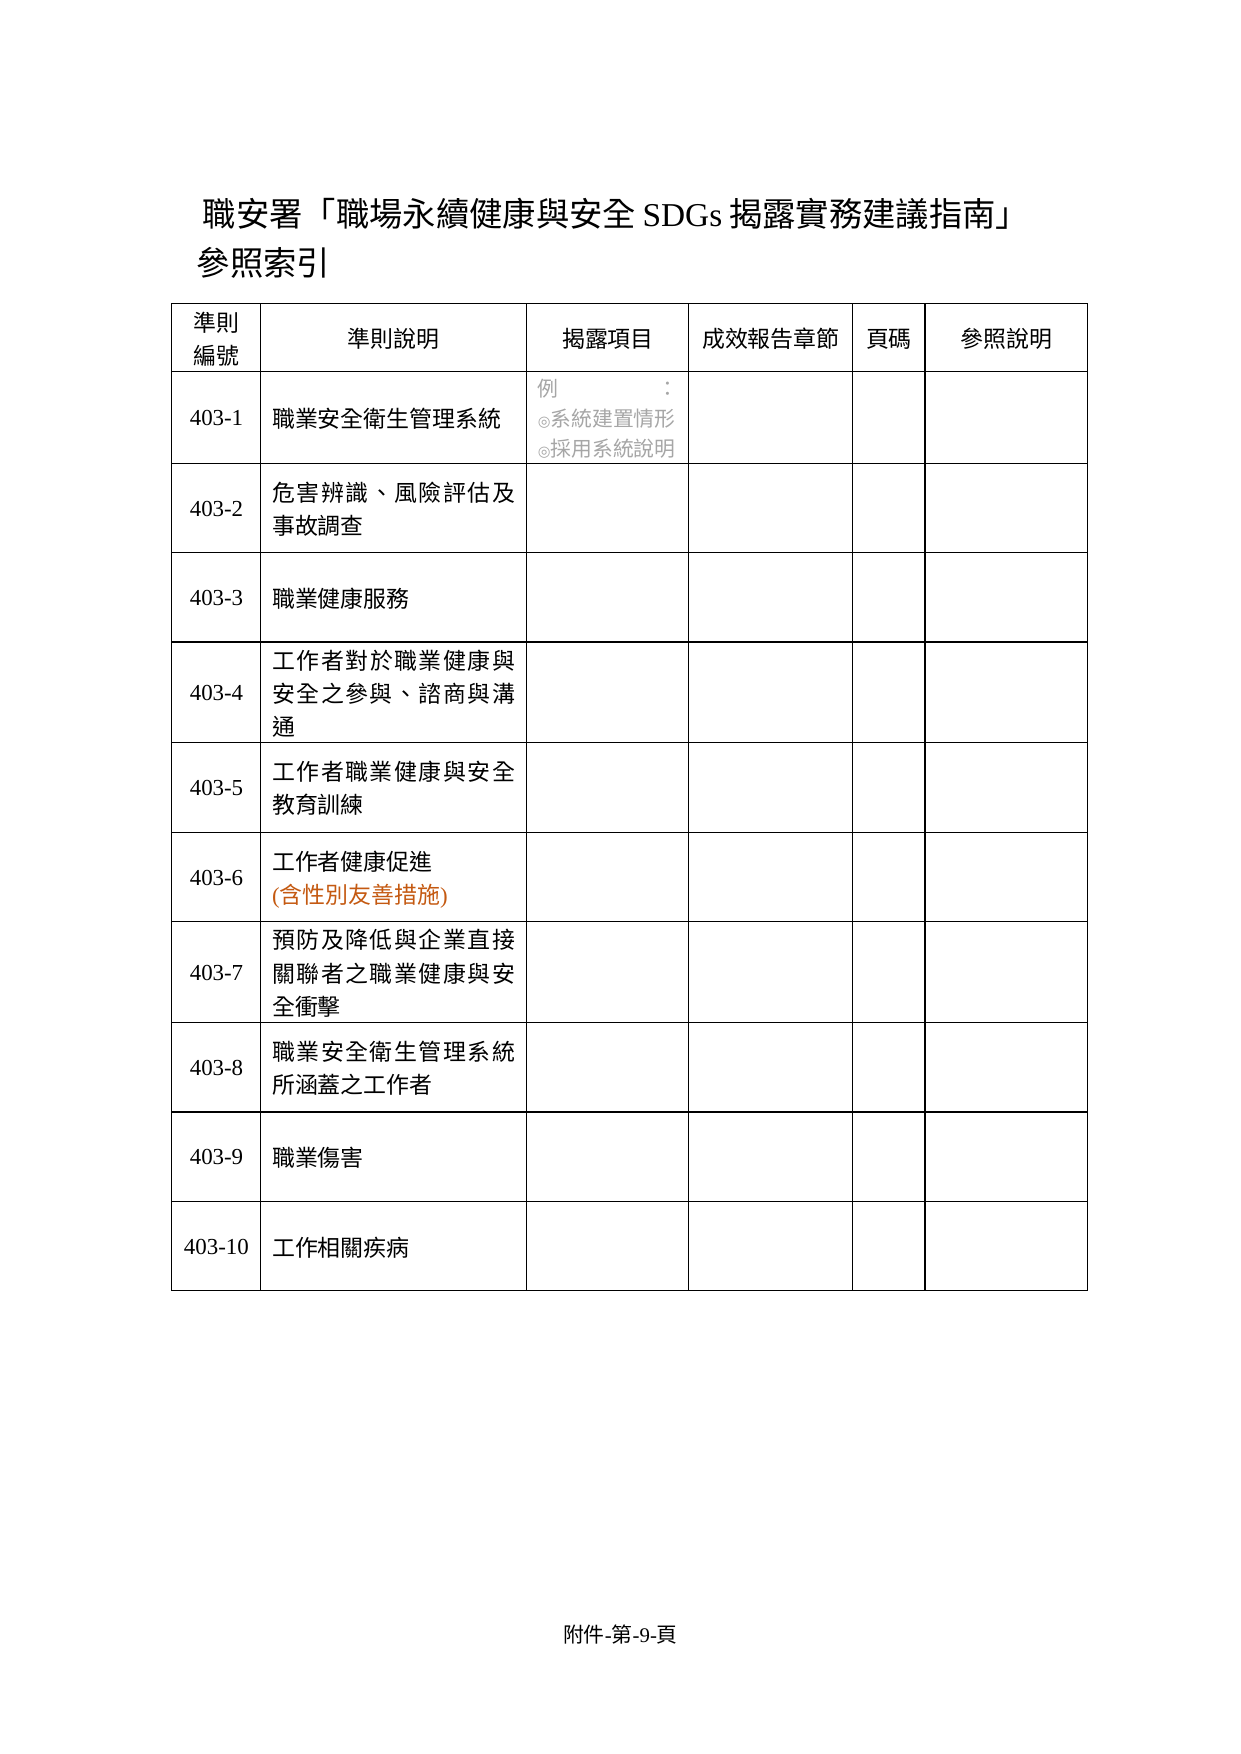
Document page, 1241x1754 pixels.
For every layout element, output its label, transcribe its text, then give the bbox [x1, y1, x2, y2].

table_cell [689, 553, 852, 641]
table_cell [853, 1023, 924, 1111]
table_cell [689, 372, 852, 462]
table_cell [527, 553, 688, 641]
table_cell [527, 833, 688, 921]
table_cell [527, 1202, 688, 1290]
table_cell [853, 464, 924, 552]
table_cell [926, 1202, 1087, 1290]
table_cell [689, 833, 852, 921]
text 職安署「職場永續健康與安全SDGs揭露實務建議指南」參照索引 [196, 188, 1058, 284]
table_cell [926, 1113, 1087, 1201]
table_cell [926, 464, 1087, 552]
table_cell [853, 1202, 924, 1290]
table_header 準則 編號 [172, 304, 260, 371]
table_cell 危害辨識、風險評估及事故調查 [261, 464, 526, 552]
table_cell [689, 1023, 852, 1111]
table_cell [853, 643, 924, 742]
table_cell 403-4 [172, 643, 260, 742]
table_cell [527, 464, 688, 552]
table_cell 403-5 [172, 743, 260, 832]
table_cell [853, 372, 924, 462]
table_cell [926, 922, 1087, 1022]
table_cell [853, 833, 924, 921]
table_cell [853, 553, 924, 641]
table_header 揭露項目 [527, 304, 688, 371]
table_cell 工作者健康促進 (含性別友善措施) [261, 833, 526, 921]
table_cell 403-1 [172, 372, 260, 462]
table_cell 403-7 [172, 922, 260, 1022]
table_cell [527, 1113, 688, 1201]
table_cell 工作者職業健康與安全教育訓練 [261, 743, 526, 832]
table_header 參照說明 [926, 304, 1087, 371]
table_cell 403-8 [172, 1023, 260, 1111]
table_cell [689, 922, 852, 1022]
table_cell [527, 1023, 688, 1111]
table_header 準則說明 [261, 304, 526, 371]
table_cell [853, 922, 924, 1022]
table_cell 工作相關疾病 [261, 1202, 526, 1290]
table_cell 預防及降低與企業直接關聯者之職業健康與安全衝擊 [261, 922, 526, 1022]
table_cell [926, 1023, 1087, 1111]
table_cell [926, 833, 1087, 921]
table_header 頁碼 [853, 304, 924, 371]
table_cell [689, 743, 852, 832]
table_cell 403-10 [172, 1202, 260, 1290]
table_cell 403-9 [172, 1113, 260, 1201]
table_cell 403-6 [172, 833, 260, 921]
table_cell 職業健康服務 [261, 553, 526, 641]
table_cell [926, 553, 1087, 641]
table_cell [689, 643, 852, 742]
table_cell [527, 743, 688, 832]
table_cell 職業安全衛生管理系統 [261, 372, 526, 462]
table_header 成效報告章節 [689, 304, 852, 371]
table_cell 403-2 [172, 464, 260, 552]
table_cell 工作者對於職業健康與安全之參與、諮商與溝通 [261, 643, 526, 742]
table_cell 職業傷害 [261, 1113, 526, 1201]
table_cell [689, 1202, 852, 1290]
table_cell [853, 743, 924, 832]
table_cell [853, 1113, 924, 1201]
table_cell [527, 922, 688, 1022]
table_cell [926, 643, 1087, 742]
table_cell [527, 643, 688, 742]
table_cell [926, 743, 1087, 832]
table_cell 403-3 [172, 553, 260, 641]
table_cell 例： ◎系統建置情形 ◎採用系統說明 [527, 372, 688, 462]
table_cell [689, 464, 852, 552]
table_cell 職業安全衛生管理系統所涵蓋之工作者 [261, 1023, 526, 1111]
table_cell [689, 1113, 852, 1201]
table_cell [926, 372, 1087, 462]
